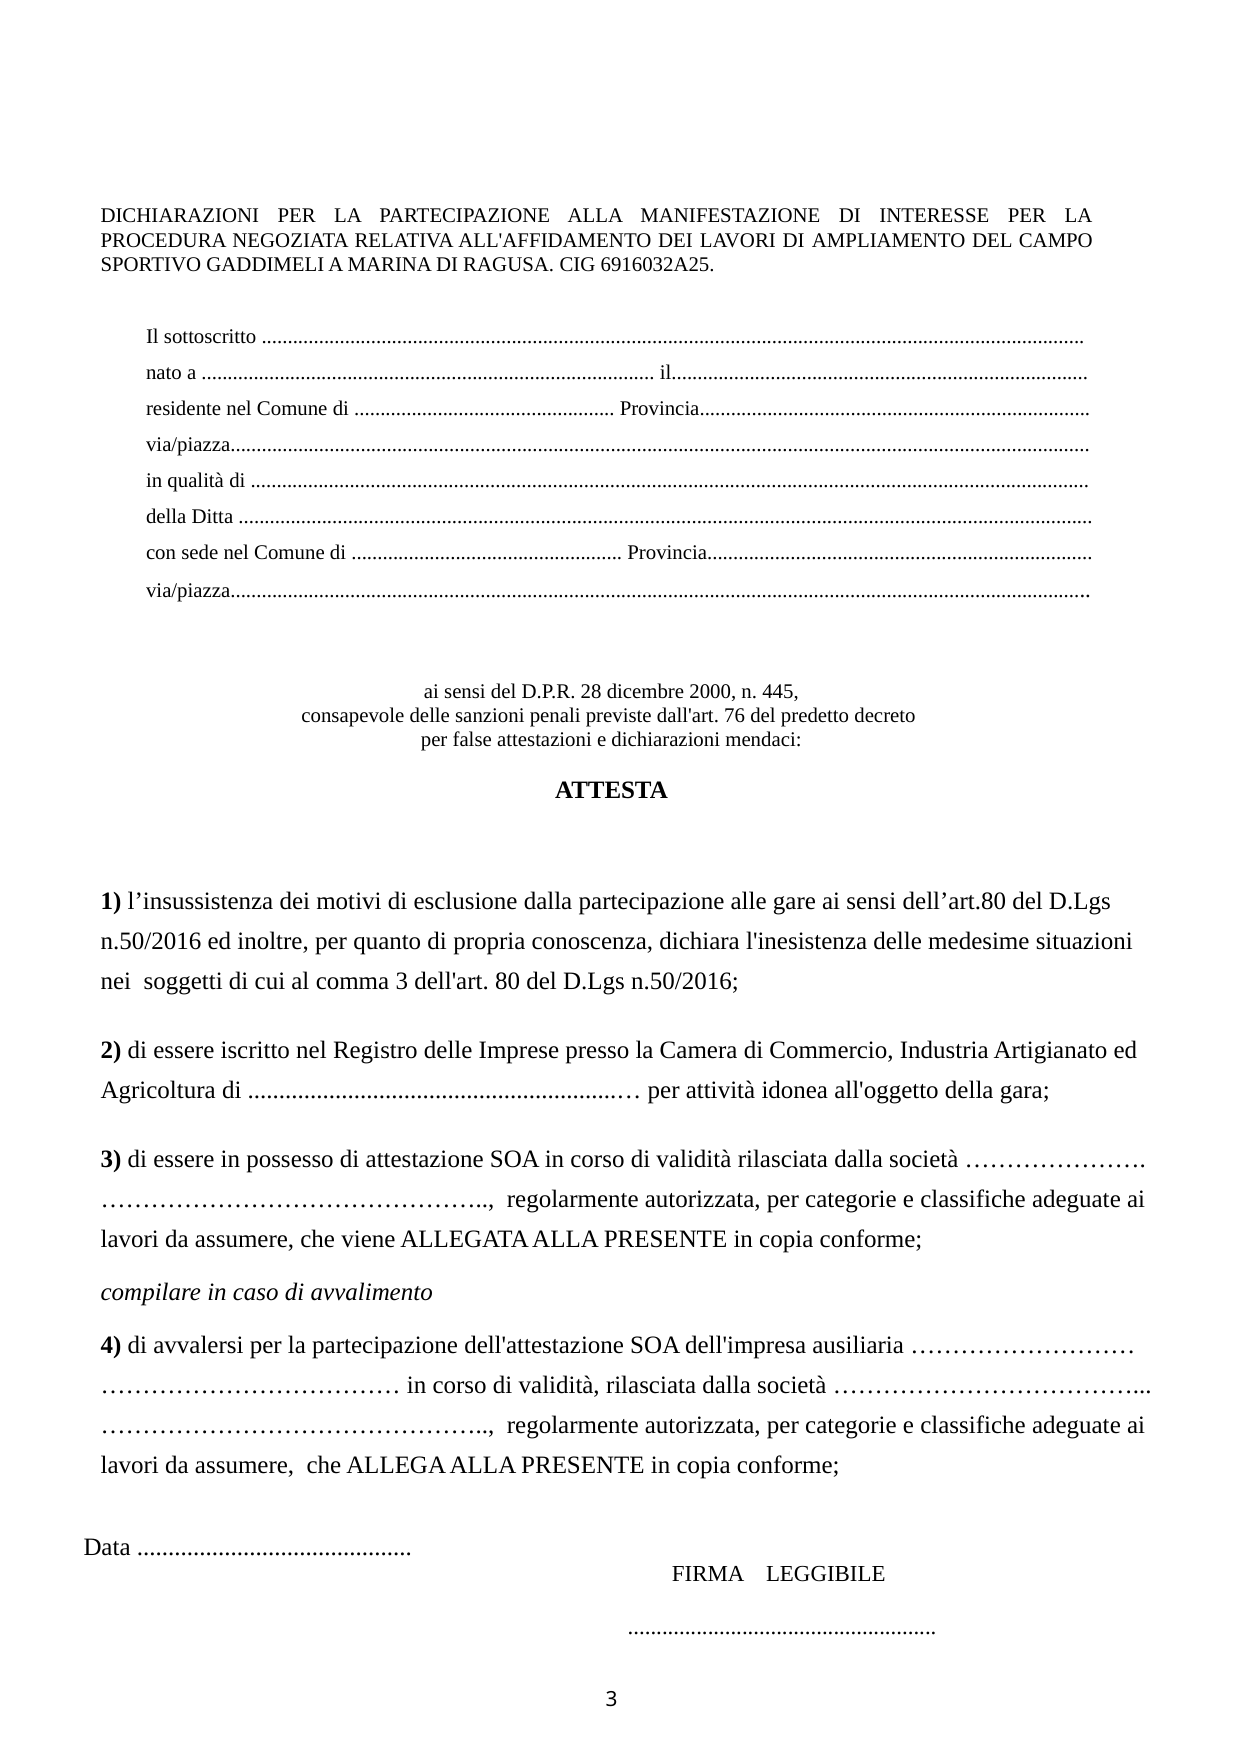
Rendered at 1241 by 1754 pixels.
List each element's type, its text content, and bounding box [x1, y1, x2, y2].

text residente nel Comune di .................................................. Provincia........................................................................... [146, 396, 1093, 420]
text 1) l’insussistenza dei motivi di esclusione dalla partecipazione alle gare ai sensi dell’art.80 del D.Lgs n.50/2016 ed inoltre, per quanto di propria conoscenza, dichiara l'inesistenza delle medesime situazioni nei soggetti di cui al comma 3 dell'art. 80 del D.Lgs n.50/2016; [100, 886, 1152, 1007]
text in qualità di ................................................................................................................................................................. [146, 468, 1093, 492]
text DICHIARAZIONI PER LA PARTECIPAZIONE ALLA MANIFESTAZIONE DI INTERESSE PER LA PROCEDURA NEGOZIATA RELATIVA ALL'AFFIDAMENTO DEI LAVORI DI AMPLIAMENTO DEL CAMPO SPORTIVO GADDIMELI A MARINA DI RAGUSA. CIG 6916032A25. [100, 203, 1093, 276]
text 2) di essere iscritto nel Registro delle Imprese presso la Camera di Commercio, Industria Artigianato ed Agricoltura di ...........................................................… per attività idonea all'oggetto della gara; [100, 1035, 1152, 1115]
text 4) di avvalersi per la partecipazione dell'attestazione SOA dell'impresa ausiliaria ……………………… ……………………………… in corso di validità, rilasciata dalla società ………………………………... ……………………………………….., regolarmente autorizzata, per categorie e classifiche adeguate ai lavori da assumere, che ALLEGA ALLA PRESENTE in copia conforme; [100, 1330, 1152, 1491]
text compilare in caso di avvalimento [100, 1277, 1152, 1317]
text nato a ....................................................................................... il................................................................................ [146, 360, 1093, 384]
text via/piazza..................................................................................................................................................................... [146, 576, 1093, 602]
list FIRMA LEGGIBILE [71, 1561, 1093, 1587]
text consapevole delle sanzioni penali previste dall'art. 76 del predetto decreto [130, 703, 1093, 727]
text ai sensi del D.P.R. 28 dicembre 2000, n. 445, [130, 679, 1093, 703]
text della Ditta .................................................................................................................................................................... [146, 504, 1093, 528]
text con sede nel Comune di .................................................... Provincia.......................................................................... [146, 540, 1093, 564]
list Data ............................................ [71, 1532, 1093, 1561]
text ATTESTA [130, 775, 1093, 804]
text per false attestazioni e dichiarazioni mendaci: [130, 727, 1093, 751]
text 3) di essere in possesso di attestazione SOA in corso di validità rilasciata dalla società …………………. ……………………………………….., regolarmente autorizzata, per categorie e classifiche adeguate ai lavori da assumere, che viene ALLEGATA ALLA PRESENTE in copia conforme; [100, 1144, 1152, 1264]
text Il sottoscritto .............................................................................................................................................................. [146, 324, 1093, 348]
text ...................................................... [100, 1613, 1093, 1639]
text via/piazza..................................................................................................................................................................... [146, 432, 1093, 456]
